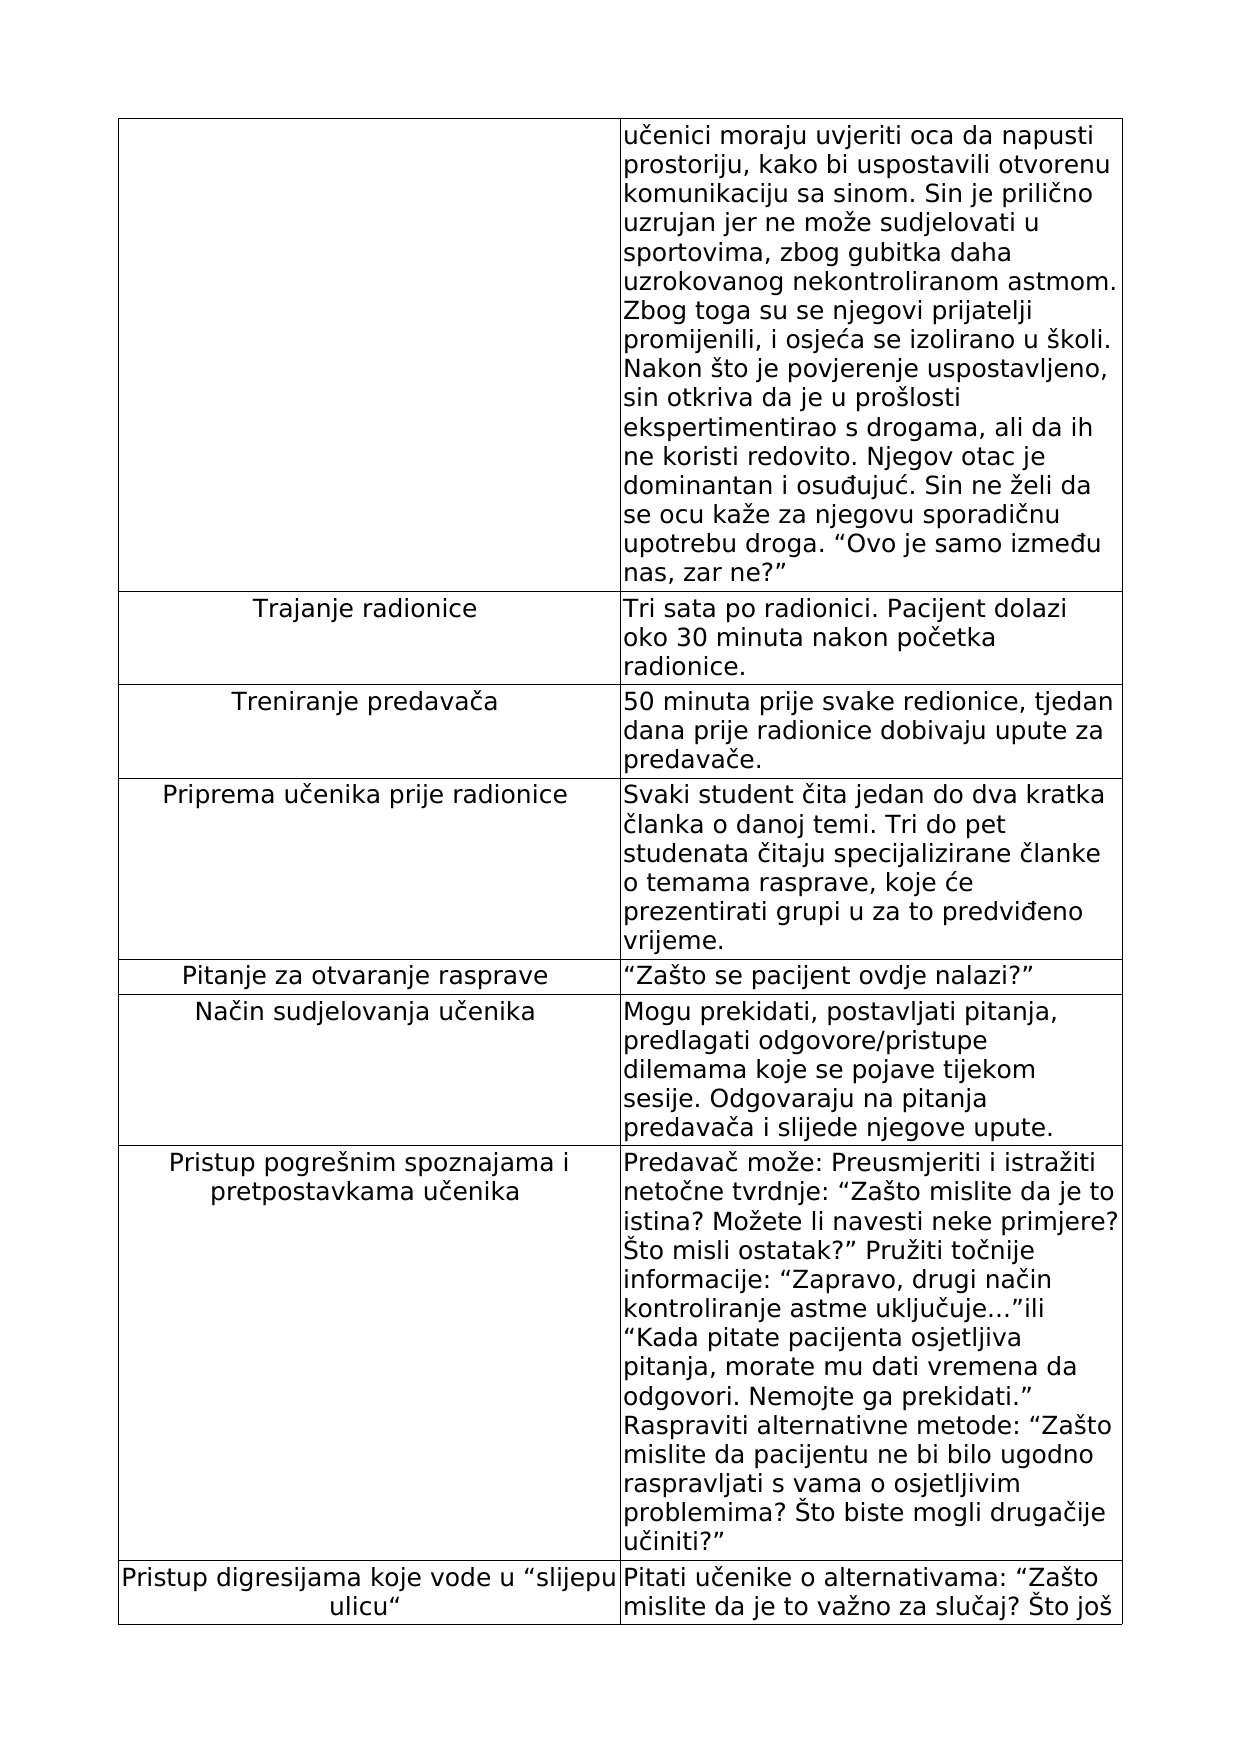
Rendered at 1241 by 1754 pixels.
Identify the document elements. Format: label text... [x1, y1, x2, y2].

table_cell Pitati učenike o alternativama: “Zašto mislite da je to važno za slučaj? Što još [621, 1561, 1122, 1624]
table_cell “Zašto se pacijent ovdje nalazi?” [621, 960, 1122, 994]
table_cell Mogu prekidati, postavljati pitanja, predlagati odgovore/pristupe dilemama koje se pojave tijekom sesije. Odgovaraju na pitanja predavača i slijede njegove upute. [621, 995, 1122, 1145]
table_cell [119, 119, 620, 591]
table_cell 50 minuta prije svake redionice, tjedan dana prije radionice dobivaju upute za predavače. [621, 685, 1122, 778]
table_cell Pitanje za otvaranje rasprave [119, 960, 620, 994]
table_cell Trajanje radionice [119, 592, 620, 684]
table_cell Pristup pogrešnim spoznajama i pretpostavkama učenika [119, 1146, 620, 1560]
table_cell učenici moraju uvjeriti oca da napusti prostoriju, kako bi uspostavili otvorenu komunikaciju sa sinom. Sin je prilično uzrujan jer ne može sudjelovati u sportovima, zbog gubitka daha uzrokovanog nekontroliranom astmom. Zbog toga su se njegovi prijatelji promijenili, i osjeća se izolirano u školi. Nakon što je povjerenje uspostavljeno, sin otkriva da je u prošlosti ekspertimentirao s drogama, ali da ih ne koristi redovito. Njegov otac je dominantan i osuđujuć. Sin ne želi da se ocu kaže za njegovu sporadičnu upotrebu droga. “Ovo je samo između nas, zar ne?” [621, 119, 1122, 591]
table_cell Predavač može: Preusmjeriti i istražiti netočne tvrdnje: “Zašto mislite da je to istina? Možete li navesti neke primjere? Što misli ostatak?” Pružiti točnije informacije: “Zapravo, drugi način kontroliranje astme uključuje...”ili “Kada pitate pacijenta osjetljiva pitanja, morate mu dati vremena da odgovori. Nemojte ga prekidati.” Raspraviti alternativne metode: “Zašto mislite da pacijentu ne bi bilo ugodno raspravljati s vama o osjetljivim problemima? Što biste mogli drugačije učiniti?” [621, 1146, 1122, 1560]
table_cell Način sudjelovanja učenika [119, 995, 620, 1145]
table_cell Priprema učenika prije radionice [119, 779, 620, 958]
table_cell Tri sata po radionici. Pacijent dolazi oko 30 minuta nakon početka radionice. [621, 592, 1122, 684]
table_cell Svaki student čita jedan do dva kratka članka o danoj temi. Tri do pet studenata čitaju specijalizirane članke o temama rasprave, koje će prezentirati grupi u za to predviđeno vrijeme. [621, 779, 1122, 958]
table_cell Treniranje predavača [119, 685, 620, 778]
table_cell Pristup digresijama koje vode u “slijepu ulicu“ [119, 1561, 620, 1624]
